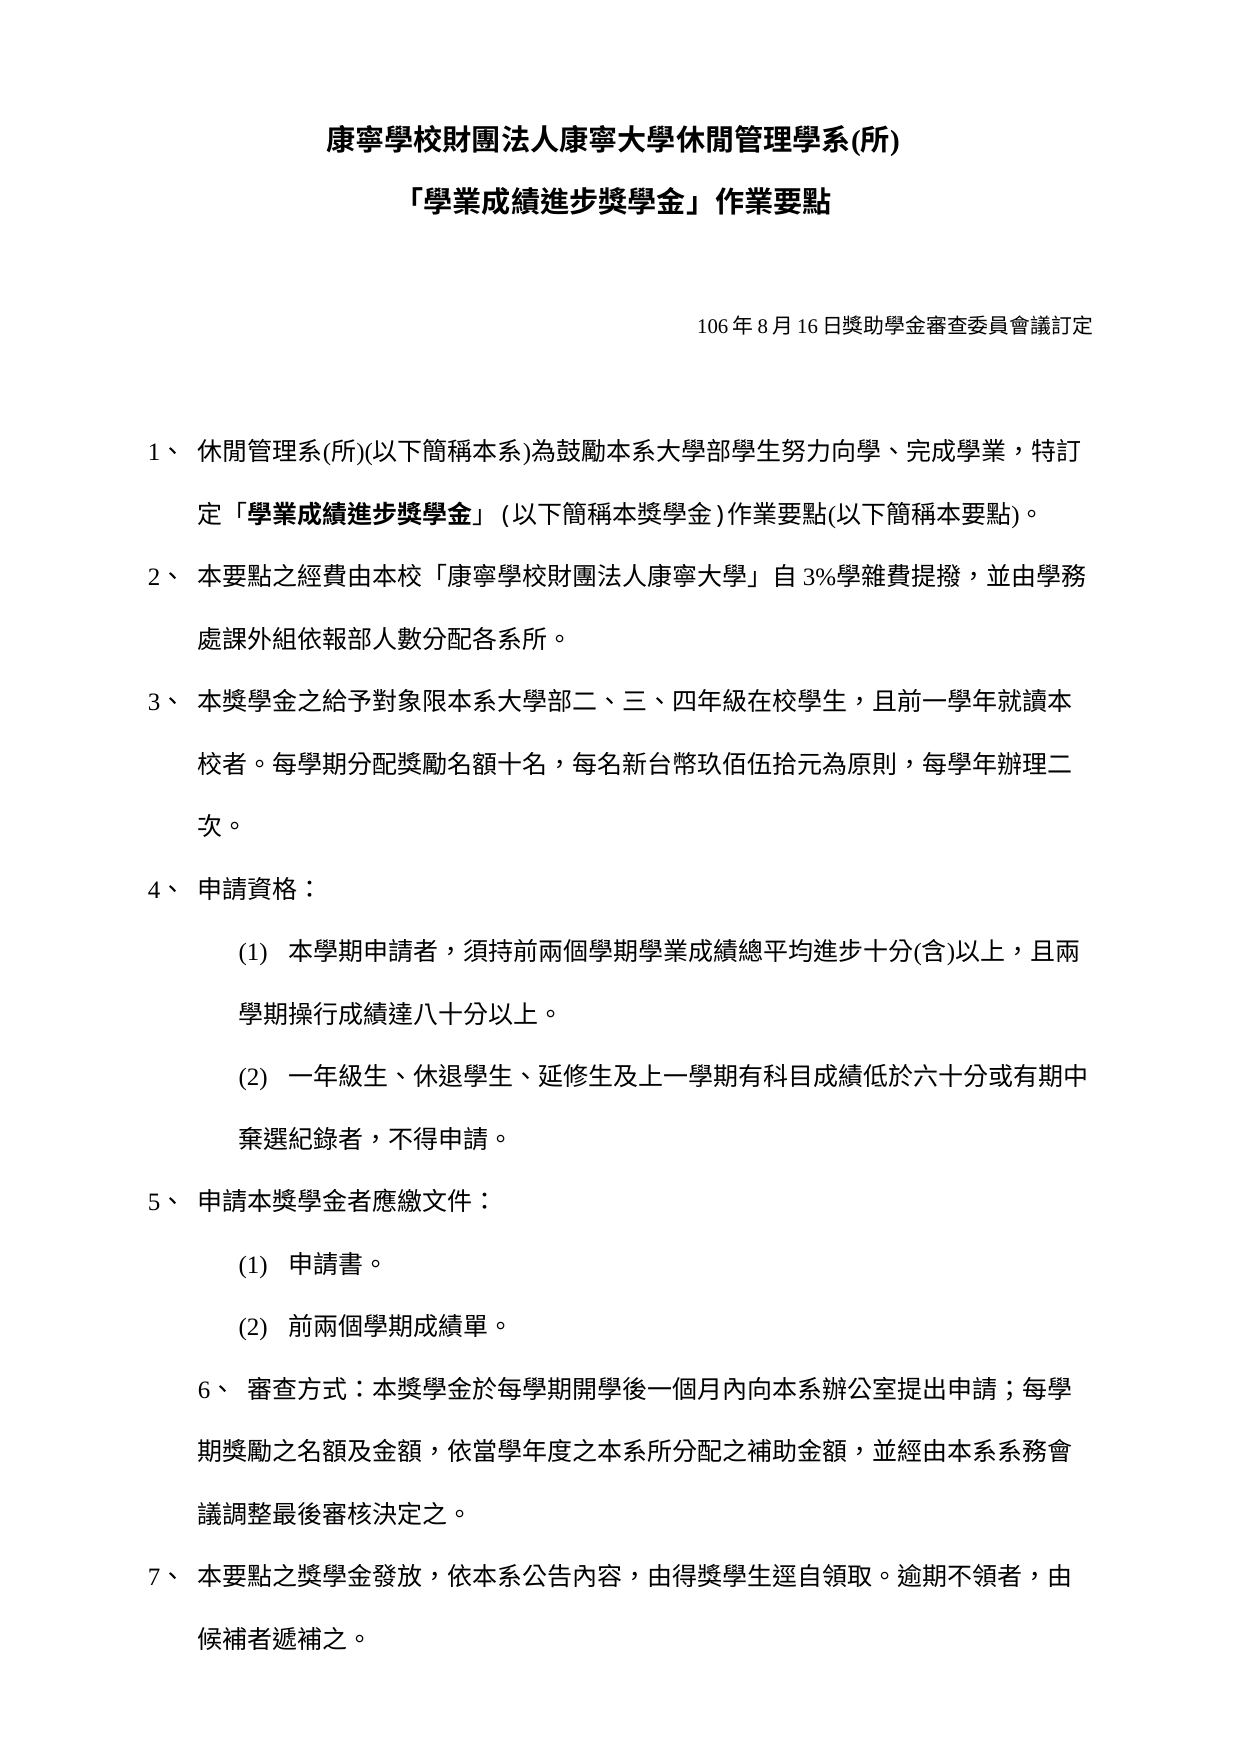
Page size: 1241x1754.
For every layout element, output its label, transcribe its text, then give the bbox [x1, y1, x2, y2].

list 本獎學金之給予對象限本系大學部二、三、四年級在校學生，且前一學年就讀本校者。每學期分配獎勵名額十名，每名新台幣玖佰伍拾元為原則，每學年辦理二次。 [148, 658, 1092, 846]
list 前兩個學期成績單。 [238, 1283, 1092, 1346]
list 申請本獎學金者應繳文件： [148, 1158, 1092, 1221]
list 申請資格： [148, 846, 1092, 908]
list 休閒管理系(所)(以下簡稱本系)為鼓勵本系大學部學生努力向學、完成學業，特訂定「學業成績進步獎學金」(以下簡稱本獎學金)作業要點(以下簡稱本要點)。 [148, 408, 1092, 533]
list 本要點之經費由本校「康寧學校財團法人康寧大學」自3%學雜費提撥，並由學務處課外組依報部人數分配各系所。 [148, 533, 1092, 658]
text 106年8月16日獎助學金審查委員會議訂定 [148, 283, 1092, 346]
list 本學期申請者，須持前兩個學期學業成績總平均進步十分(含)以上，且兩學期操行成績達八十分以上。 [238, 908, 1092, 1033]
list 申請書。 [238, 1221, 1092, 1283]
list 本要點之獎學金發放，依本系公告內容，由得獎學生逕自領取。逾期不領者，由候補者遞補之。 [148, 1533, 1092, 1658]
list 審查方式：本獎學金於每學期開學後一個月內向本系辦公室提出申請；每學期獎勵之名額及金額，依當學年度之本系所分配之補助金額，並經由本系系務會議調整最後審核決定之。 [198, 1346, 1092, 1533]
list 一年級生、休退學生、延修生及上一學期有科目成績低於六十分或有期中棄選紀錄者，不得申請。 [238, 1033, 1092, 1158]
text 「學業成績進步獎學金」作業要點 [148, 158, 1092, 221]
text 康寧學校財團法人康寧大學休閒管理學系(所) [148, 96, 1092, 158]
